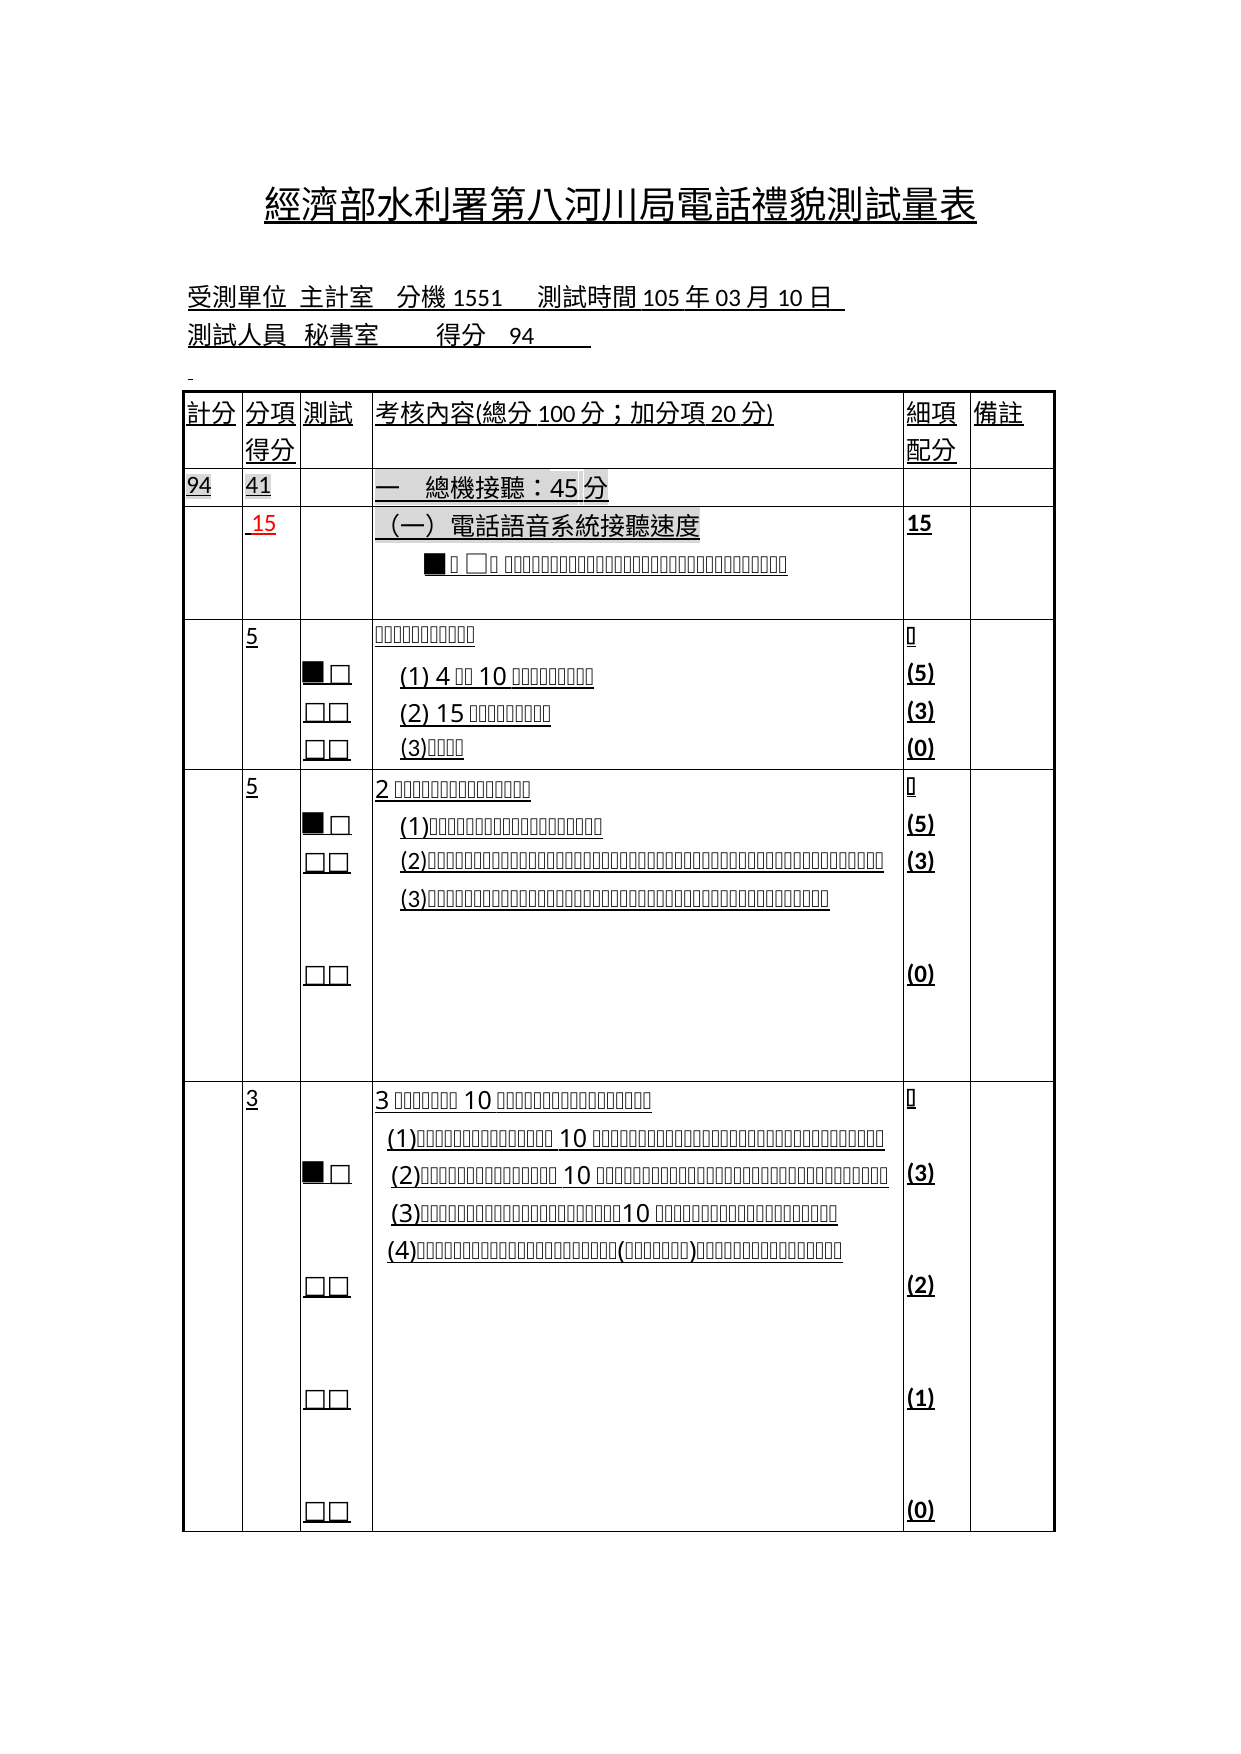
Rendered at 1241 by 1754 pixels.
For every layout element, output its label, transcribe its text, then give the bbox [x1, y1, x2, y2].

table_cell [185, 507, 242, 619]
table_cell 41 [243, 469, 300, 506]
table_cell □ □□ □□ [301, 770, 372, 1081]
table_cell [185, 770, 242, 1081]
table_cell [971, 770, 1053, 1081]
table_cell ３ (3) (2) (1) (0) [904, 1082, 970, 1531]
table_cell ５ (5) (3) (0) [904, 620, 970, 769]
table_cell ５ (5) (3) (0) [904, 770, 970, 1081]
text 測試人員 秘書室 得分 94 [187, 314, 1053, 352]
table_cell □ □□ □□ □□ [301, 1082, 372, 1531]
table_header 備註 [971, 393, 1053, 468]
table_cell 15 [243, 507, 300, 619]
table_cell □ □□ □□ [301, 620, 372, 769]
table_cell [185, 620, 242, 769]
table_cell 3 [243, 1082, 300, 1531]
table_cell １電話語音總機接聽情形 (1) 4聲或10秒內獲得接聽服務。 (2) 15秒內獲得接聽服務。 (3)電話故障 [373, 620, 903, 769]
table_cell [301, 507, 372, 619]
table_cell 一 總機接聽：45分 [373, 469, 903, 506]
table_header 考核內容(總分100分；加分項20分) [373, 393, 903, 468]
table_cell [904, 469, 970, 506]
table_cell （一）電話語音系統接聽速度 ¢是 □否 設電話語音系統（無電話語音系統，本項不計分，改採（二）之分數。 [373, 507, 903, 619]
table_cell 94 [185, 469, 242, 506]
table_cell [971, 1082, 1053, 1531]
table_cell 2電話語音系統答應內容及說話速度 (1)招呼語簡明扼要，清楚報名服務機關名稱。 (2)語音系統項目說明時間過久、層次過多、或速度較快，不易記得所需之系統服務資訊，經常需使用「重聽」功能。 (3)語音系統項目說明時間過久、層次過多、或速度較快，且未提供「重聽」功能，致需重撥總機號碼。 [373, 770, 903, 1081]
table_cell 5 [243, 620, 300, 769]
text 經濟部水利署第八河川局電話禮貌測試量表 [187, 164, 1053, 239]
table_cell [971, 507, 1053, 619]
table_cell 3電話語音系統於10秒內能讓民眾獲知總機號碼之轉接服務 (1)總機代號設於前，語音項目說明於10秒內能提供總機號碼，毋需聽完全部語音項目說明，即能提供轉接服務。 (2)總機代號設於前，語音項目說明於10秒內能提供總機號碼，毋需聽完全部語音項目說明，方能提供轉接服務。 (3)總機代號設於最後，需聽完全部語音項目說明後，10秒以上才能獲知總機號碼，並提供轉接服務。 (4)轉接總機等候時，自動語系統應答「總機忙線中」(或其他暫候用語)一次以上，即斷線或要求掛斷重撥。 [373, 1082, 903, 1531]
table_cell 5 [243, 770, 300, 1081]
table_header 計分 [185, 393, 242, 468]
text 受測單位 主計室 分機 1551 測試時間105年 03 月 10 日 [187, 277, 1053, 314]
table_cell [971, 469, 1053, 506]
table_header 細項配分 [904, 393, 970, 468]
table_header 分項得分 [243, 393, 300, 468]
table_cell [301, 469, 372, 506]
table_cell [185, 1082, 242, 1531]
table_cell [971, 620, 1053, 769]
table_header 測試 [301, 393, 372, 468]
table_cell 15 [904, 507, 970, 619]
